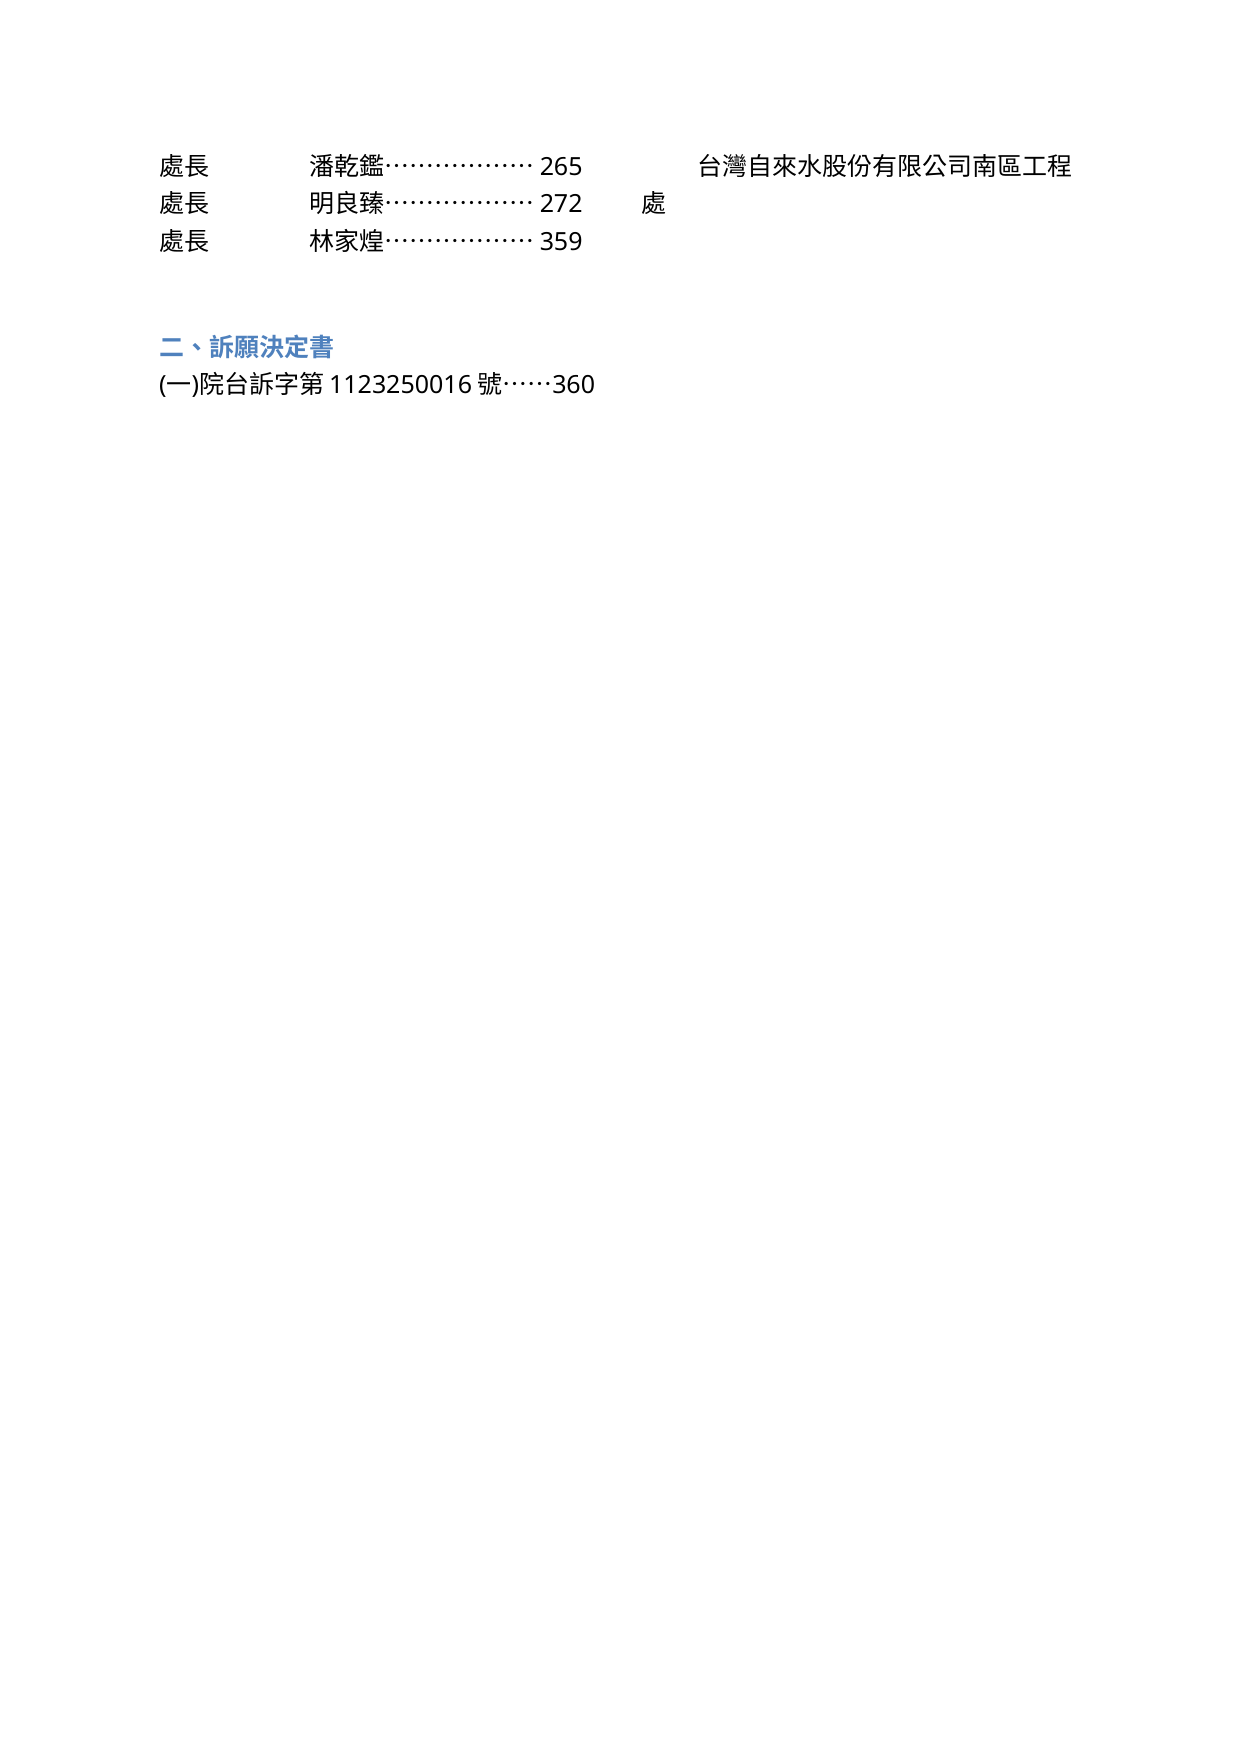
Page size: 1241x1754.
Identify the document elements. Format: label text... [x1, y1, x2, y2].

table_cell [630, 504, 1123, 538]
table_cell [1112, 326, 1123, 364]
table_cell [630, 912, 1123, 946]
table_cell [148, 1437, 630, 1460]
table_cell 處 [630, 183, 1123, 221]
table_cell (一)院台訴字第1123250016號……360 [148, 364, 630, 401]
table_cell [148, 1015, 630, 1048]
table_cell 處長 明良臻……………… 272 [148, 183, 630, 221]
table_cell [630, 1219, 1123, 1253]
table_cell [148, 1253, 630, 1287]
table_cell [148, 1390, 630, 1413]
table_cell [630, 364, 1112, 401]
table_cell [630, 606, 1123, 640]
table_cell [148, 401, 630, 435]
table_cell 台灣自來水股份有限公司南區工程 [630, 146, 1123, 183]
table_cell [148, 292, 630, 326]
table_cell [630, 1390, 1123, 1413]
table_cell [148, 470, 630, 503]
table_cell [630, 640, 1123, 674]
table_cell [148, 1367, 630, 1390]
table_cell [630, 292, 1123, 326]
table_cell [630, 1117, 1123, 1151]
table_cell [148, 640, 630, 674]
table_cell [630, 1185, 1123, 1219]
table_cell [148, 572, 630, 606]
table_cell [148, 878, 630, 912]
table_cell [630, 326, 1112, 364]
table_cell [148, 1483, 630, 1506]
table_cell [148, 980, 630, 1014]
table_cell [630, 435, 1123, 469]
table_cell [148, 912, 630, 946]
table_cell [630, 572, 1123, 606]
table_cell [148, 1185, 630, 1219]
table_cell [630, 258, 1123, 292]
table_cell [148, 1083, 630, 1117]
table_cell [630, 878, 1123, 912]
table_cell [148, 708, 630, 742]
table_cell [630, 1287, 1123, 1321]
table_cell [148, 1321, 630, 1344]
table_cell [148, 258, 630, 292]
table_cell [148, 946, 630, 980]
table_cell [148, 674, 630, 708]
table_cell 處長 林家煌……………… 359 [148, 221, 630, 258]
table_cell [630, 810, 1123, 844]
table_cell [630, 1321, 1123, 1344]
table_cell [630, 470, 1123, 503]
table_cell [148, 1151, 630, 1185]
table_cell [148, 1287, 630, 1321]
table_cell [630, 538, 1123, 572]
table_cell [630, 1483, 1123, 1506]
table_cell [148, 742, 630, 776]
table_cell [630, 844, 1123, 878]
table_cell [148, 810, 630, 844]
table_cell [148, 606, 630, 640]
table_cell [630, 1344, 1123, 1367]
table_cell [148, 538, 630, 572]
table_cell [630, 1367, 1123, 1390]
table_cell [148, 504, 630, 538]
table_cell [148, 1049, 630, 1083]
table_cell [630, 401, 1123, 435]
table_cell [148, 1344, 630, 1367]
table_cell [630, 1015, 1123, 1048]
table_cell [630, 1414, 1123, 1437]
table_cell [148, 435, 630, 469]
table_cell [630, 221, 1123, 258]
table_cell [630, 1151, 1123, 1185]
table_cell [148, 1219, 630, 1253]
table_cell [630, 980, 1123, 1014]
table_cell [630, 1083, 1123, 1117]
table_cell [630, 946, 1123, 980]
table_cell [630, 1049, 1123, 1083]
table_cell [1112, 364, 1123, 401]
table_cell [148, 1414, 630, 1437]
table_cell [630, 708, 1123, 742]
table_cell [148, 1117, 630, 1151]
table_cell [630, 1460, 1123, 1483]
table_cell [148, 844, 630, 878]
table_cell [630, 1253, 1123, 1287]
table_cell 處長 潘乾鑑……………… 265 [148, 146, 630, 183]
table_cell [630, 1437, 1123, 1460]
table_cell [630, 776, 1123, 810]
table_cell [148, 776, 630, 810]
table_cell [148, 1460, 630, 1483]
table_cell [630, 742, 1123, 776]
table_cell 二、訴願決定書 [148, 326, 630, 364]
table_cell [630, 674, 1123, 708]
